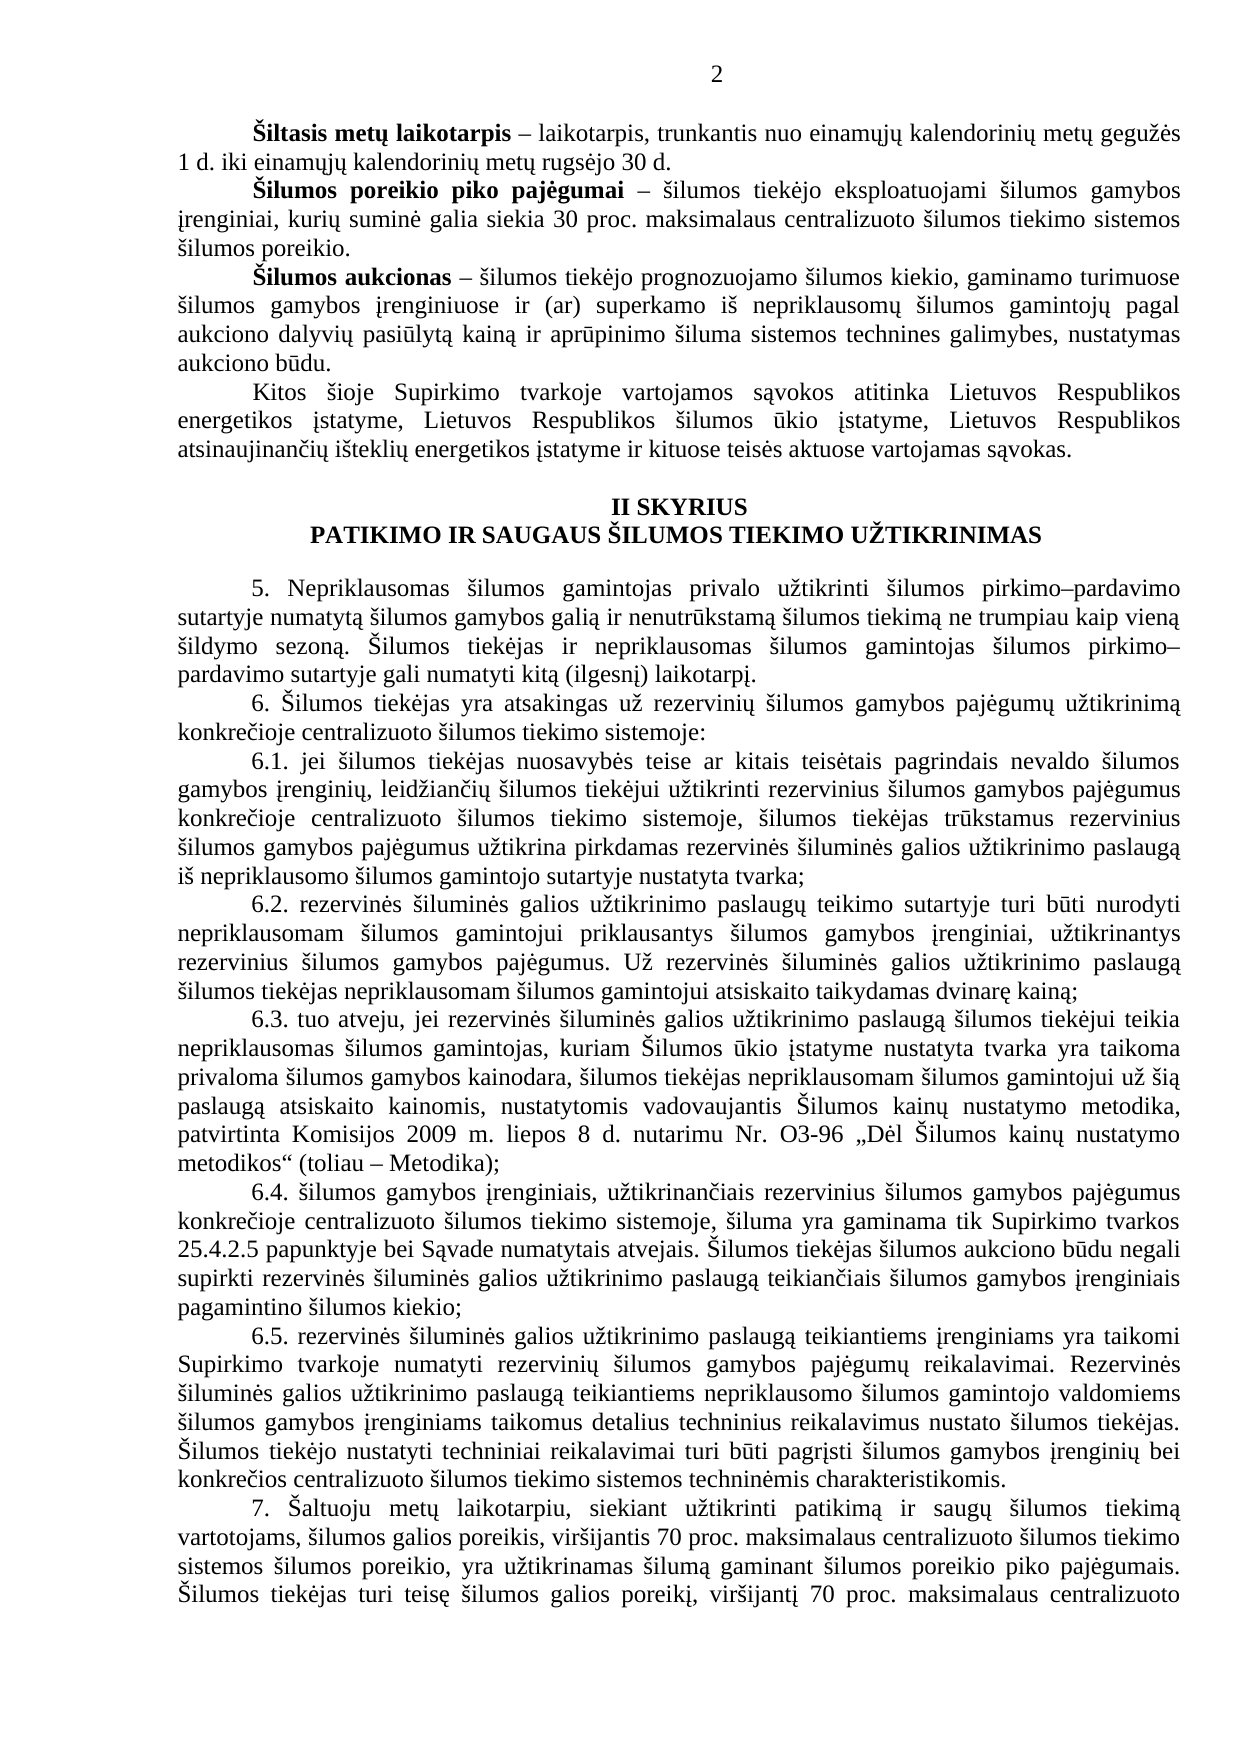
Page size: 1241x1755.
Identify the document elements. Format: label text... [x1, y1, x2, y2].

text II SKYRIUS [177, 492, 1181, 521]
text PATIKIMO IR SAUGAUS ŠILUMOS TIEKIMO UŽTIKRINIMAS [177, 521, 1181, 549]
text 7. Šaltuoju metų laikotarpiu, siekiant užtikrinti patikimą ir saugų šilumos tiekimą vartotojams, šilumos galios poreikis, viršijantis 70 proc. maksimalaus centralizuoto šilumos tiekimo sistemos šilumos poreikio, yra užtikrinamas šilumą gaminant šilumos poreikio piko pajėgumais. Šilumos tiekėjas turi teisę šilumos galios poreikį, viršijantį 70 proc. maksimalaus centralizuoto [177, 1493, 1181, 1608]
text 6.4. šilumos gamybos įrenginiais, užtikrinančiais rezervinius šilumos gamybos pajėgumus konkrečioje centralizuoto šilumos tiekimo sistemoje, šiluma yra gaminama tik Supirkimo tvarkos 25.4.2.5 papunktyje bei Sąvade numatytais atvejais. Šilumos tiekėjas šilumos aukciono būdu negali supirkti rezervinės šiluminės galios užtikrinimo paslaugą teikiančiais šilumos gamybos įrenginiais pagamintino šilumos kiekio; [177, 1177, 1181, 1321]
text Šilumos poreikio piko pajėgumai – šilumos tiekėjo eksploatuojami šilumos gamybos įrenginiai, kurių suminė galia siekia 30 proc. maksimalaus centralizuoto šilumos tiekimo sistemos šilumos poreikio. [177, 176, 1181, 262]
text 6.5. rezervinės šiluminės galios užtikrinimo paslaugą teikiantiems įrenginiams yra taikomi Supirkimo tvarkoje numatyti rezervinių šilumos gamybos pajėgumų reikalavimai. Rezervinės šiluminės galios užtikrinimo paslaugą teikiantiems nepriklausomo šilumos gamintojo valdomiems šilumos gamybos įrenginiams taikomus detalius techninius reikalavimus nustato šilumos tiekėjas. Šilumos tiekėjo nustatyti techniniai reikalavimai turi būti pagrįsti šilumos gamybos įrenginių bei konkrečios centralizuoto šilumos tiekimo sistemos techninėmis charakteristikomis. [177, 1321, 1181, 1493]
text 6.1. jei šilumos tiekėjas nuosavybės teise ar kitais teisėtais pagrindais nevaldo šilumos gamybos įrenginių, leidžiančių šilumos tiekėjui užtikrinti rezervinius šilumos gamybos pajėgumus konkrečioje centralizuoto šilumos tiekimo sistemoje, šilumos tiekėjas trūkstamus rezervinius šilumos gamybos pajėgumus užtikrina pirkdamas rezervinės šiluminės galios užtikrinimo paslaugą iš nepriklausomo šilumos gamintojo sutartyje nustatyta tvarka; [177, 746, 1181, 889]
text Šiltasis metų laikotarpis – laikotarpis, trunkantis nuo einamųjų kalendorinių metų gegužės 1 d. iki einamųjų kalendorinių metų rugsėjo 30 d. [177, 118, 1181, 176]
text Šilumos aukcionas – šilumos tiekėjo prognozuojamo šilumos kiekio, gaminamo turimuose šilumos gamybos įrenginiuose ir (ar) superkamo iš nepriklausomų šilumos gamintojų pagal aukciono dalyvių pasiūlytą kainą ir aprūpinimo šiluma sistemos technines galimybes, nustatymas aukciono būdu. [177, 262, 1181, 377]
text 6.2. rezervinės šiluminės galios užtikrinimo paslaugų teikimo sutartyje turi būti nurodyti nepriklausomam šilumos gamintojui priklausantys šilumos gamybos įrenginiai, užtikrinantys rezervinius šilumos gamybos pajėgumus. Už rezervinės šiluminės galios užtikrinimo paslaugą šilumos tiekėjas nepriklausomam šilumos gamintojui atsiskaito taikydamas dvinarę kainą; [177, 889, 1181, 1004]
text 6. Šilumos tiekėjas yra atsakingas už rezervinių šilumos gamybos pajėgumų užtikrinimą konkrečioje centralizuoto šilumos tiekimo sistemoje: [177, 688, 1181, 746]
text 6.3. tuo atveju, jei rezervinės šiluminės galios užtikrinimo paslaugą šilumos tiekėjui teikia nepriklausomas šilumos gamintojas, kuriam Šilumos ūkio įstatyme nustatyta tvarka yra taikoma privaloma šilumos gamybos kainodara, šilumos tiekėjas nepriklausomam šilumos gamintojui už šią paslaugą atsiskaito kainomis, nustatytomis vadovaujantis Šilumos kainų nustatymo metodika, patvirtinta Komisijos 2009 m. liepos 8 d. nutarimu Nr. O3-96 „Dėl Šilumos kainų nustatymo metodikos“ (toliau – Metodika); [177, 1004, 1181, 1177]
text 5. Nepriklausomas šilumos gamintojas privalo užtikrinti šilumos pirkimo–pardavimo sutartyje numatytą šilumos gamybos galią ir nenutrūkstamą šilumos tiekimą ne trumpiau kaip vieną šildymo sezoną. Šilumos tiekėjas ir nepriklausomas šilumos gamintojas šilumos pirkimo–pardavimo sutartyje gali numatyti kitą (ilgesnį) laikotarpį. [177, 573, 1181, 688]
text Kitos šioje Supirkimo tvarkoje vartojamos sąvokos atitinka Lietuvos Respublikos energetikos įstatyme, Lietuvos Respublikos šilumos ūkio įstatyme, Lietuvos Respublikos atsinaujinančių išteklių energetikos įstatyme ir kituose teisės aktuose vartojamas sąvokas. [177, 377, 1181, 463]
